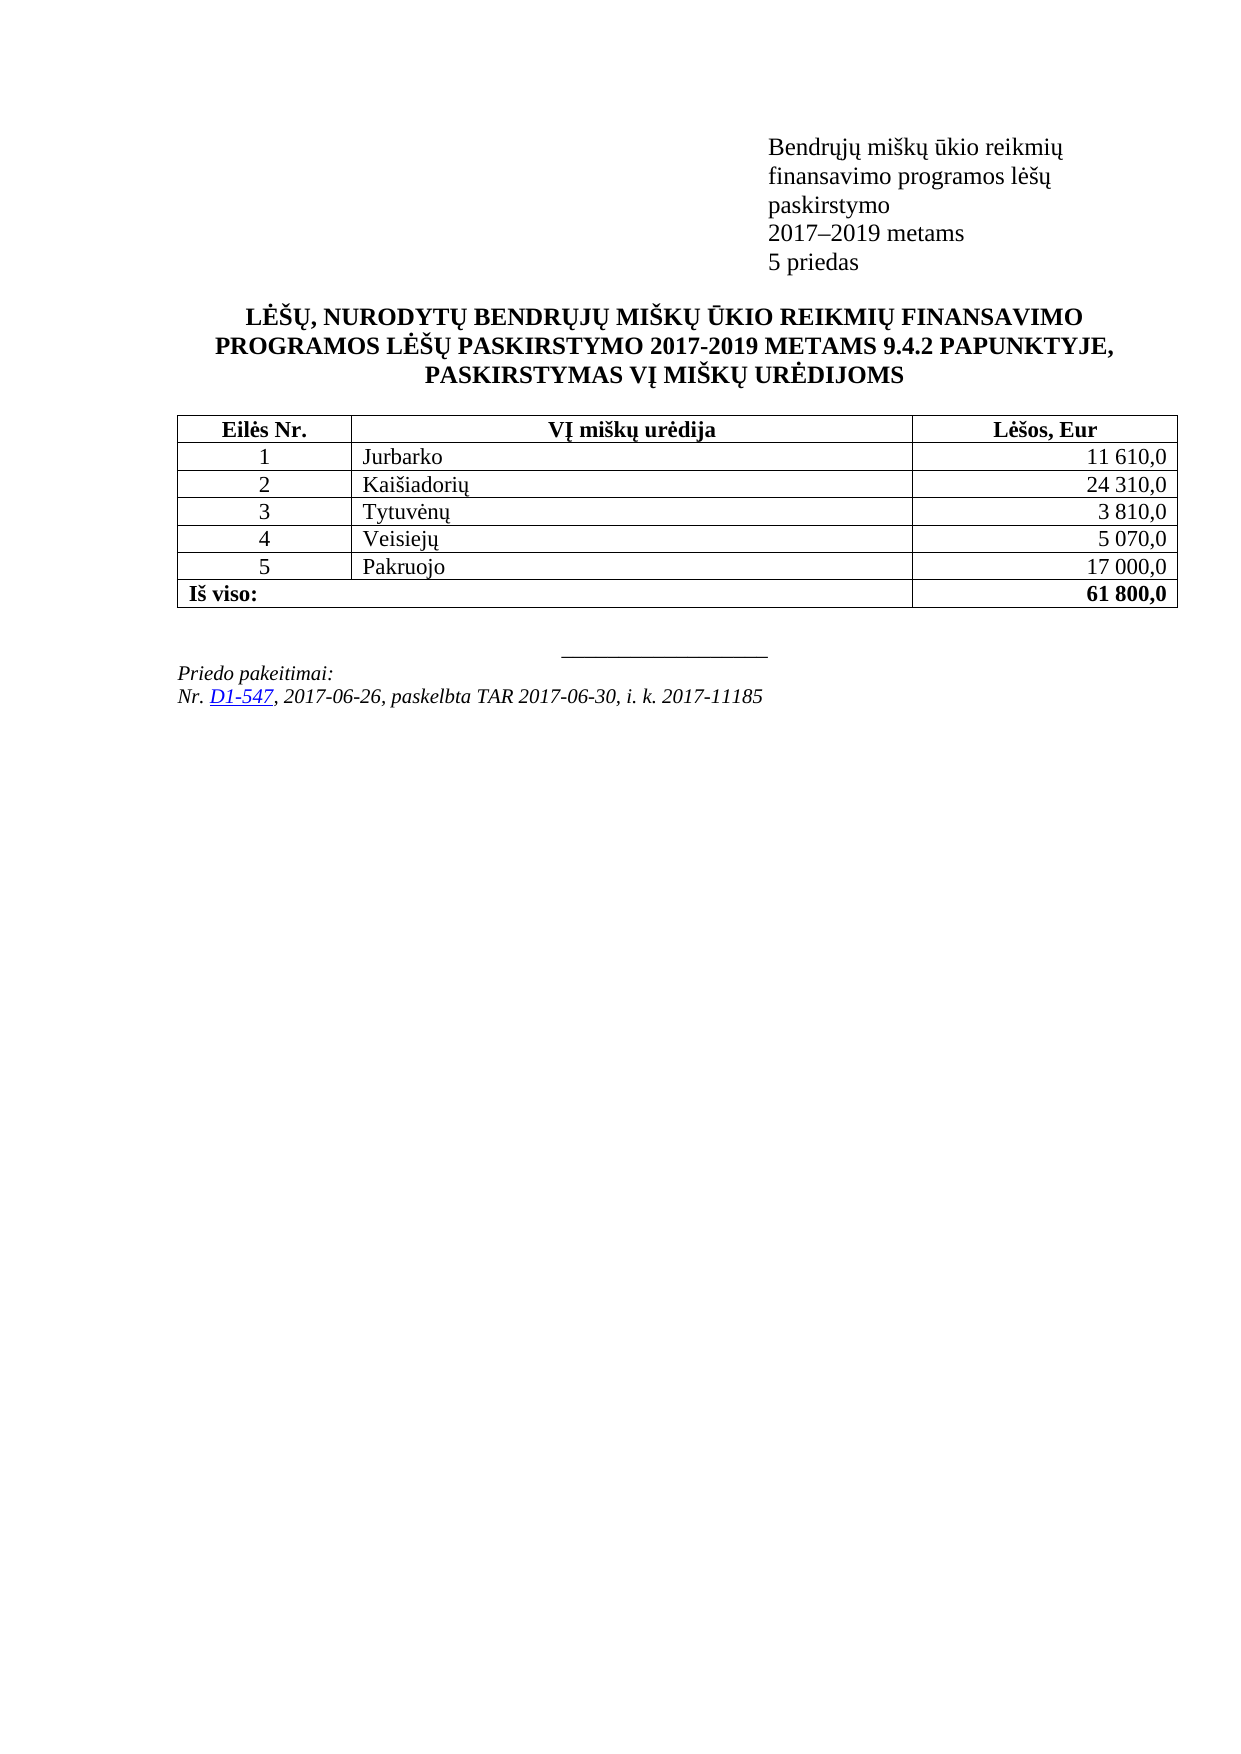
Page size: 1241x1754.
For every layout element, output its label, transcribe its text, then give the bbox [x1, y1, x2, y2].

text LĖŠŲ, NURODYTŲ BENDRŲJŲ MIŠKŲ ŪKIO REIKMIŲ FINANSAVIMO PROGRAMOS LĖŠŲ PASKIRSTYMO 2017-2019 METAMS 9.4.2 PAPUNKTYJE, PASKIRSTYMAS VĮ MIŠKŲ URĖDIJOMS [177, 302, 1152, 388]
text 5 priedas [768, 247, 1152, 276]
table_cell 2 [178, 471, 351, 497]
table_cell Jurbarko [352, 443, 912, 470]
table_cell 3 [178, 498, 351, 524]
table_cell Tytuvėnų [352, 498, 912, 524]
table_cell Kaišiadorių [352, 471, 912, 497]
table_cell 61 800,0 [913, 580, 1177, 607]
table_cell 5 070,0 [913, 526, 1177, 552]
table_header Eilės Nr. [178, 416, 351, 442]
table_header Lėšos, Eur [913, 416, 1177, 442]
text 2017–2019 metams [768, 218, 1152, 247]
table_cell 4 [178, 526, 351, 552]
table_cell 17 000,0 [913, 553, 1177, 579]
text __________________ [177, 634, 1152, 660]
table_header VĮ miškų urėdija [352, 416, 912, 442]
table_cell 3 810,0 [913, 498, 1177, 524]
table_cell 1 [178, 443, 351, 470]
text Bendrųjų miškų ūkio reikmių [768, 132, 1152, 161]
table_cell 5 [178, 553, 351, 579]
table_cell 11 610,0 [913, 443, 1177, 470]
table_cell Veisiejų [352, 526, 912, 552]
text Priedo pakeitimai: [177, 660, 1152, 684]
table_cell Pakruojo [352, 553, 912, 579]
text finansavimo programos lėšų paskirstymo [768, 161, 1152, 218]
text Nr. D1-547, 2017-06-26, paskelbta TAR 2017-06-30, i. k. 2017-11185 [177, 684, 1152, 708]
table_cell 24 310,0 [913, 471, 1177, 497]
table_cell Iš viso: [178, 580, 912, 607]
